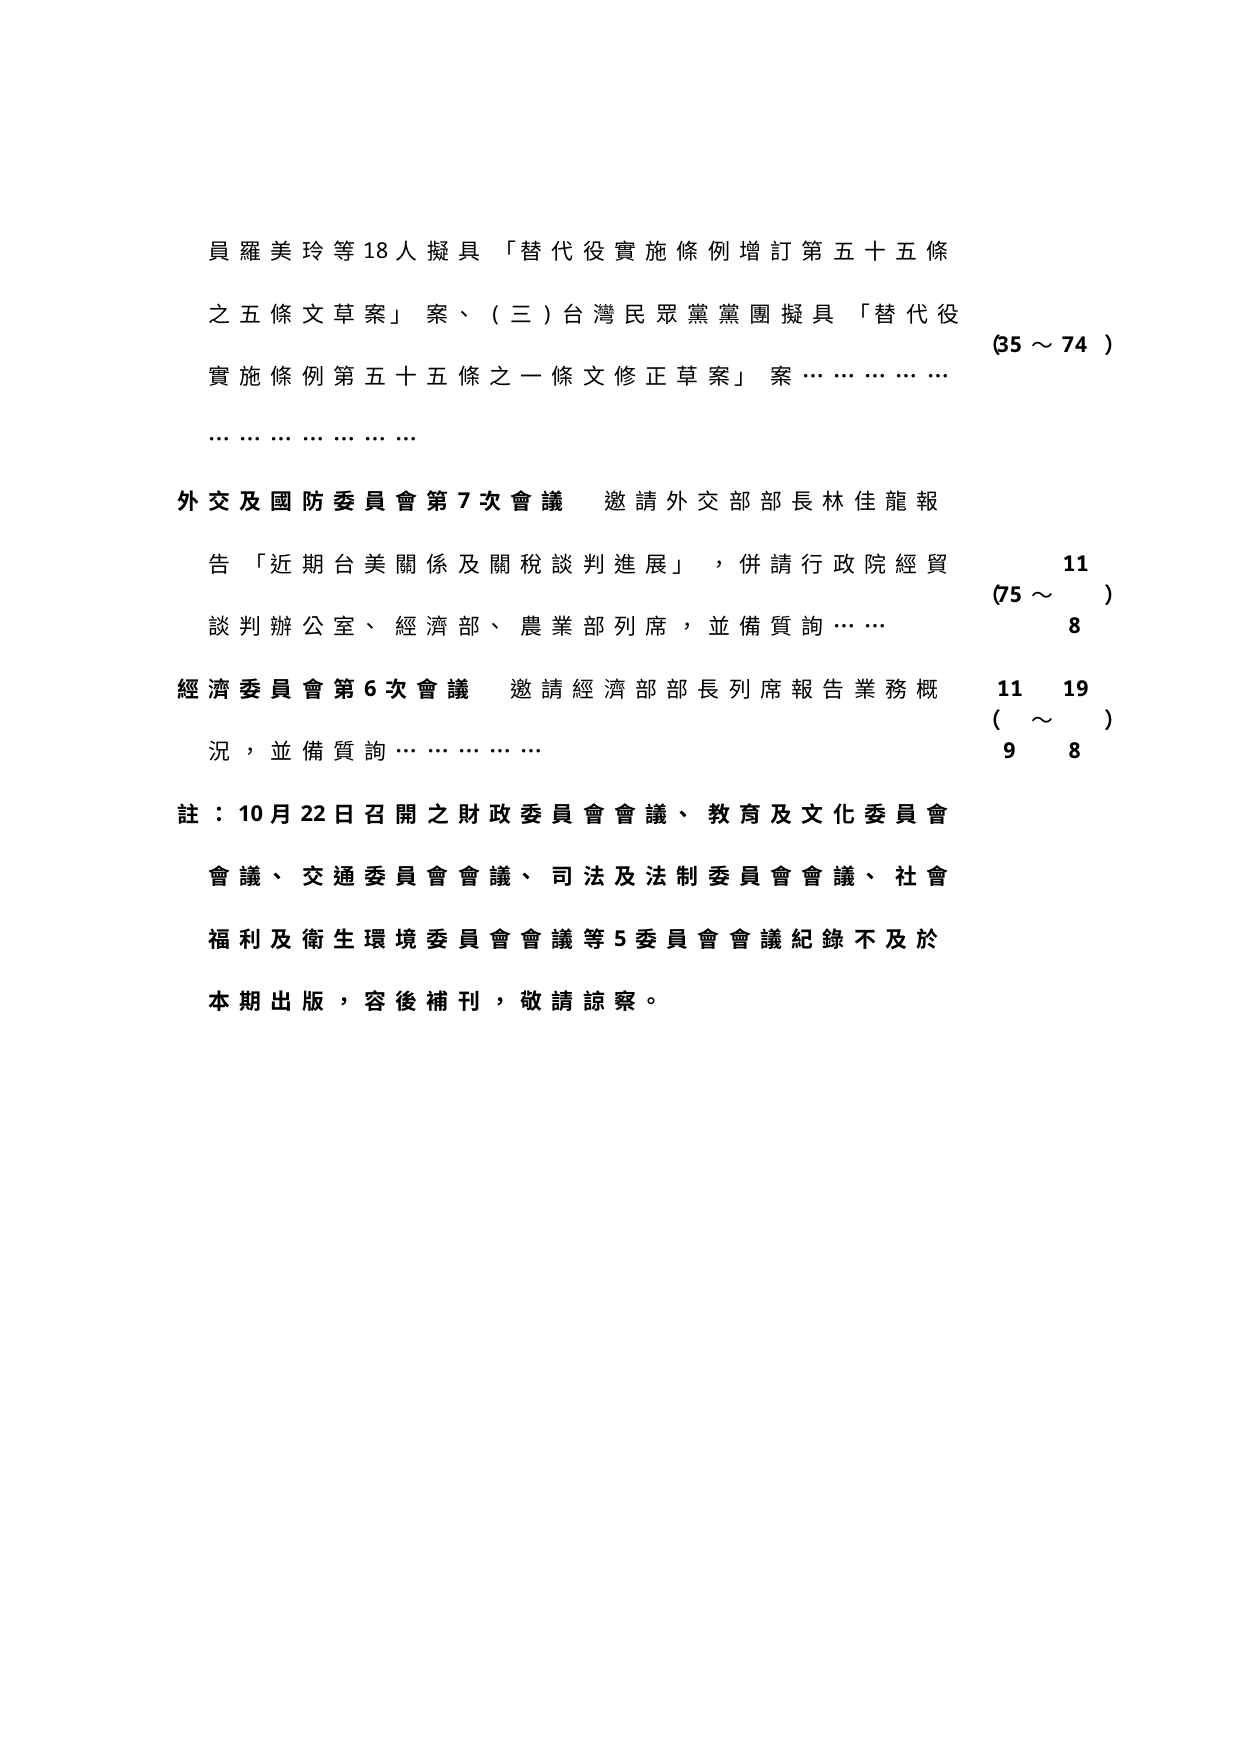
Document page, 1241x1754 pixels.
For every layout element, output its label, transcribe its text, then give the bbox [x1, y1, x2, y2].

table_cell [1023, 781, 1053, 1031]
table_cell （ [967, 656, 986, 781]
table_cell 118 [1053, 469, 1091, 656]
table_cell ～ [1023, 469, 1053, 656]
table_cell 35 [986, 219, 1023, 469]
table_cell [967, 781, 986, 1031]
table_cell 註：10月22日召開之財政委員會會議、教育及文化委員會會議、交通委員會會議、司法及法制委員會會議、社會福利及衛生環境委員會會議等5委員會會議紀錄不及於本期出版，容後補刊，敬請諒察。 [150, 781, 967, 1031]
table_cell ～ [1023, 219, 1053, 469]
table_cell 198 [1053, 656, 1091, 781]
table_cell [986, 781, 1023, 1031]
table_cell [1053, 781, 1091, 1031]
table_cell （ [967, 219, 986, 469]
table_cell ） [1091, 469, 1108, 656]
table_cell 員羅美玲等18人擬具「替代役實施條例增訂第五十五條之五條文草案」案、(三)台灣民眾黨黨團擬具「替代役實施條例第五十五條之一條文修正草案」案……………………………… [150, 219, 967, 469]
table_cell 119 [986, 656, 1023, 781]
table_cell ～ [1023, 656, 1053, 781]
table_cell ） [1091, 656, 1108, 781]
table_cell 75 [986, 469, 1023, 656]
table_cell 外交及國防委員會第7次會議 邀請外交部部長林佳龍報告「近期台美關係及關稅談判進展」，併請行政院經貿談判辦公室、經濟部、農業部列席，並備質詢…… [150, 469, 967, 656]
table_cell ） [1091, 219, 1108, 469]
table_cell （ [967, 469, 986, 656]
table_cell 經濟委員會第6次會議 邀請經濟部部長列席報告業務概況，並備質詢…………… [150, 656, 967, 781]
table_cell [1091, 781, 1108, 1031]
table_cell 74 [1053, 219, 1091, 469]
